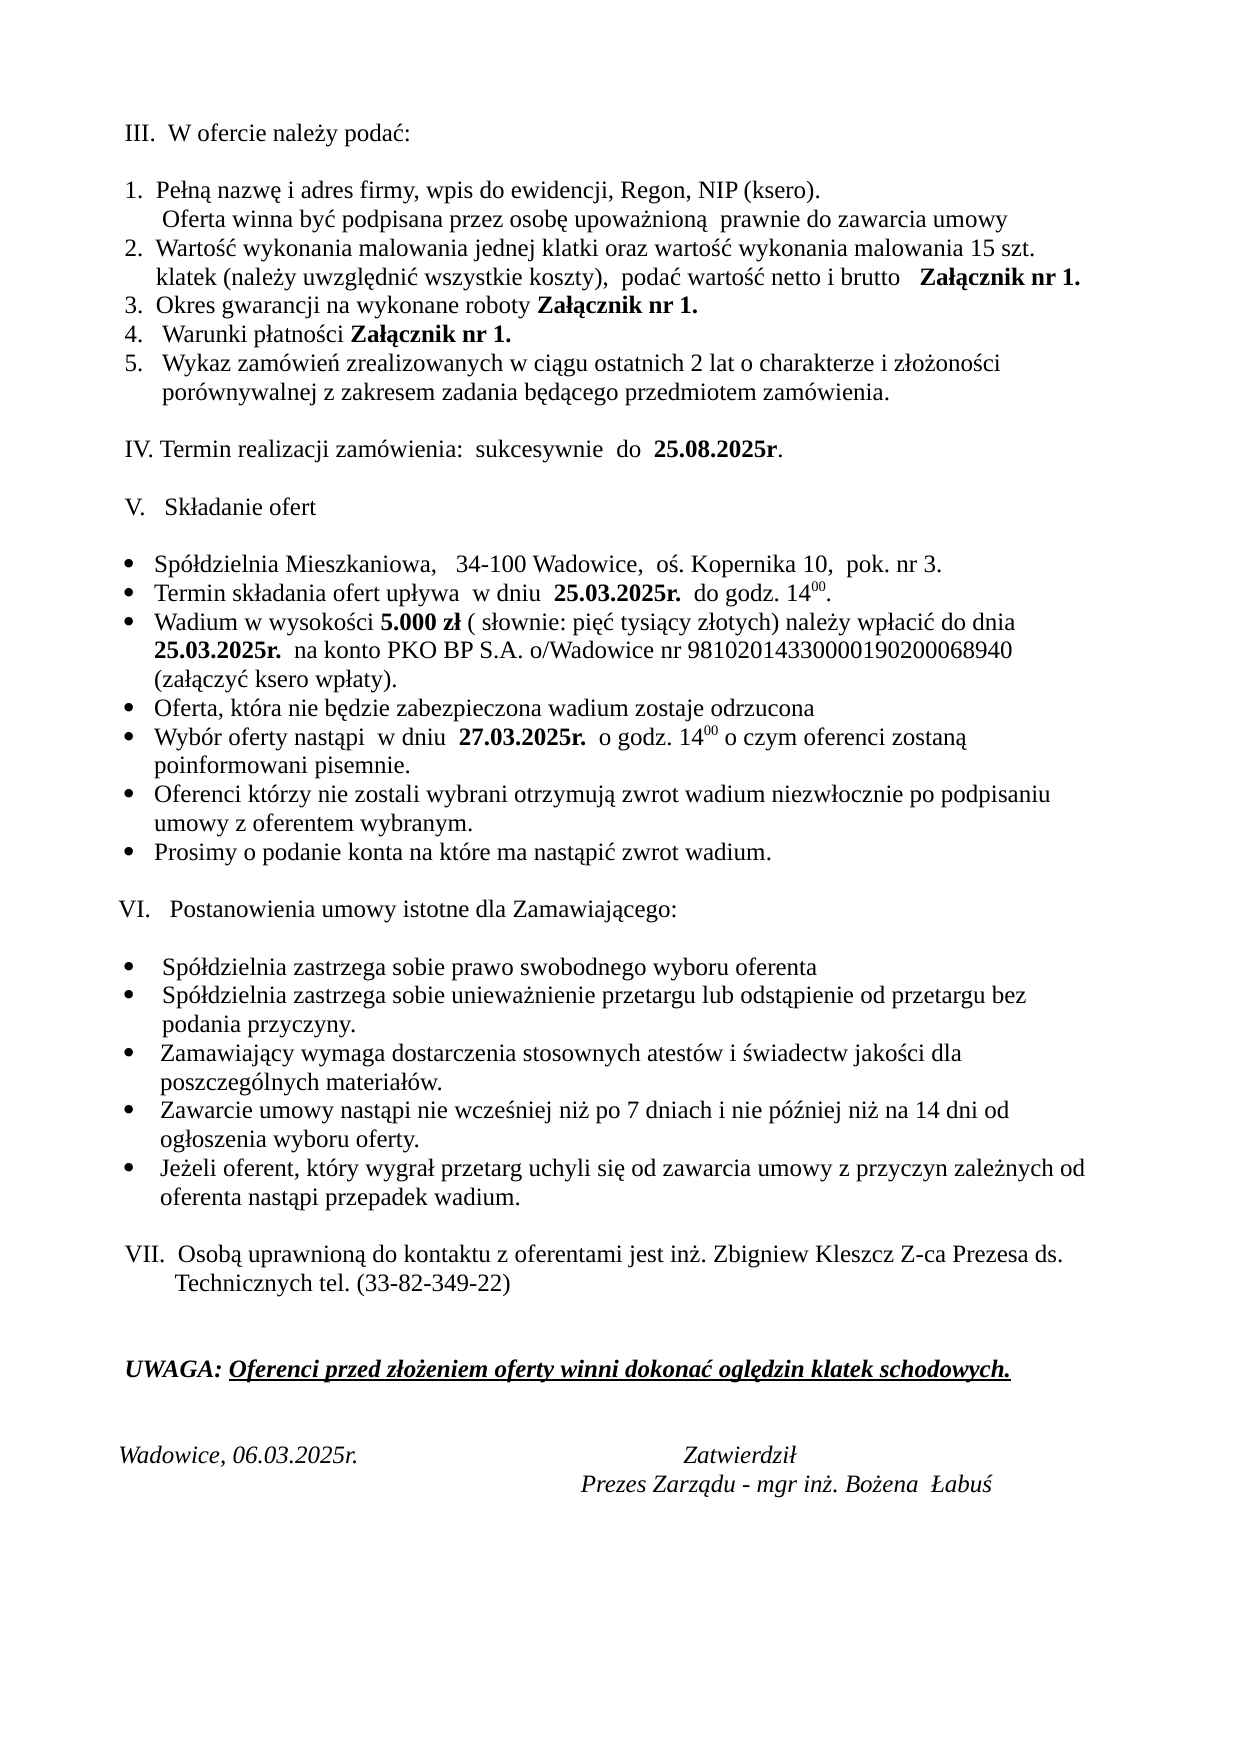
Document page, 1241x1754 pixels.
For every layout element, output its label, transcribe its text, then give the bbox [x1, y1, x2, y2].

list Oferenci którzy nie zostali wybrani otrzymują zwrot wadium niezwłocznie po podpisaniu umowy z oferentem wybranym. [124, 779, 1122, 837]
list Spółdzielnia zastrzega sobie prawo swobodnego wyboru oferenta [124, 952, 1122, 981]
text Oferta winna być podpisana przez osobę upoważnioną prawnie do zawarcia umowy [162, 204, 1122, 233]
text podania przyczyny. [118, 1009, 1122, 1038]
list Wadium w wysokości 5.000 zł ( słownie: pięć tysiący złotych) należy wpłacić do dnia 25.03.2025r. na konto PKO BP S.A. o/Wadowice nr 98102014330000190200068940 (załączyć ksero wpłaty). [124, 607, 1122, 693]
list Oferta, która nie będzie zabezpieczona wadium zostaje odrzucona [124, 693, 1122, 722]
text IV. Termin realizacji zamówienia: sukcesywnie do 25.08.2025r. [124, 434, 1122, 463]
list Spółdzielnia Mieszkaniowa, 34-100 Wadowice, oś. Kopernika 10, pok. nr 3. [124, 549, 1122, 578]
text Prezes Zarządu - mgr inż. Bożena Łabuś [118, 1469, 1122, 1498]
text VII. Osobą uprawnioną do kontaktu z oferentami jest inż. Zbigniew Kleszcz Z-ca Prezesa ds. Technicznych tel. (33-82-349-22) [124, 1239, 1122, 1297]
text 1. Pełną nazwę i adres firmy, wpis do ewidencji, Regon, NIP (ksero). [124, 176, 1122, 204]
list Wybór oferty nastąpi w dniu 27.03.2025r. o godz. 1400 o czym oferenci zostaną poinformowani pisemnie. [124, 722, 1122, 779]
text 2. Wartość wykonania malowania jednej klatki oraz wartość wykonania malowania 15 szt. klatek (należy uwzględnić wszystkie koszty), podać wartość netto i brutto Załącznik nr 1. [118, 233, 1122, 291]
list Prosimy o podanie konta na które ma nastąpić zwrot wadium. [124, 837, 1122, 866]
text UWAGA: Oferenci przed złożeniem oferty winni dokonać oględzin klatek schodowych. [124, 1354, 1122, 1383]
text VI. Postanowienia umowy istotne dla Zamawiającego: [118, 894, 1122, 923]
list Spółdzielnia zastrzega sobie unieważnienie przetargu lub odstąpienie od przetargu bez [124, 981, 1122, 1009]
list Termin składania ofert upływa w dniu 25.03.2025r. do godz. 1400. [124, 578, 1122, 607]
list Zamawiający wymaga dostarczenia stosownych atestów i świadectw jakości dla poszczególnych materiałów. [124, 1038, 1122, 1096]
text V. Składanie ofert [124, 492, 1122, 521]
text Wadowice, 06.03.2025r. Zatwierdził [118, 1441, 1122, 1469]
text 3. Okres gwarancji na wykonane roboty Załącznik nr 1. [124, 291, 1122, 319]
list Warunki płatności Załącznik nr 1. [124, 319, 1122, 348]
list Zawarcie umowy nastąpi nie wcześniej niż po 7 dniach i nie później niż na 14 dni od ogłoszenia wyboru oferty. [124, 1096, 1122, 1153]
list Jeżeli oferent, który wygrał przetarg uchyli się od zawarcia umowy z przyczyn zależnych od oferenta nastąpi przepadek wadium. [124, 1153, 1122, 1211]
list Wykaz zamówień zrealizowanych w ciągu ostatnich 2 lat o charakterze i złożoności porównywalnej z zakresem zadania będącego przedmiotem zamówienia. [124, 348, 1122, 406]
text III. W ofercie należy podać: [124, 118, 1122, 147]
